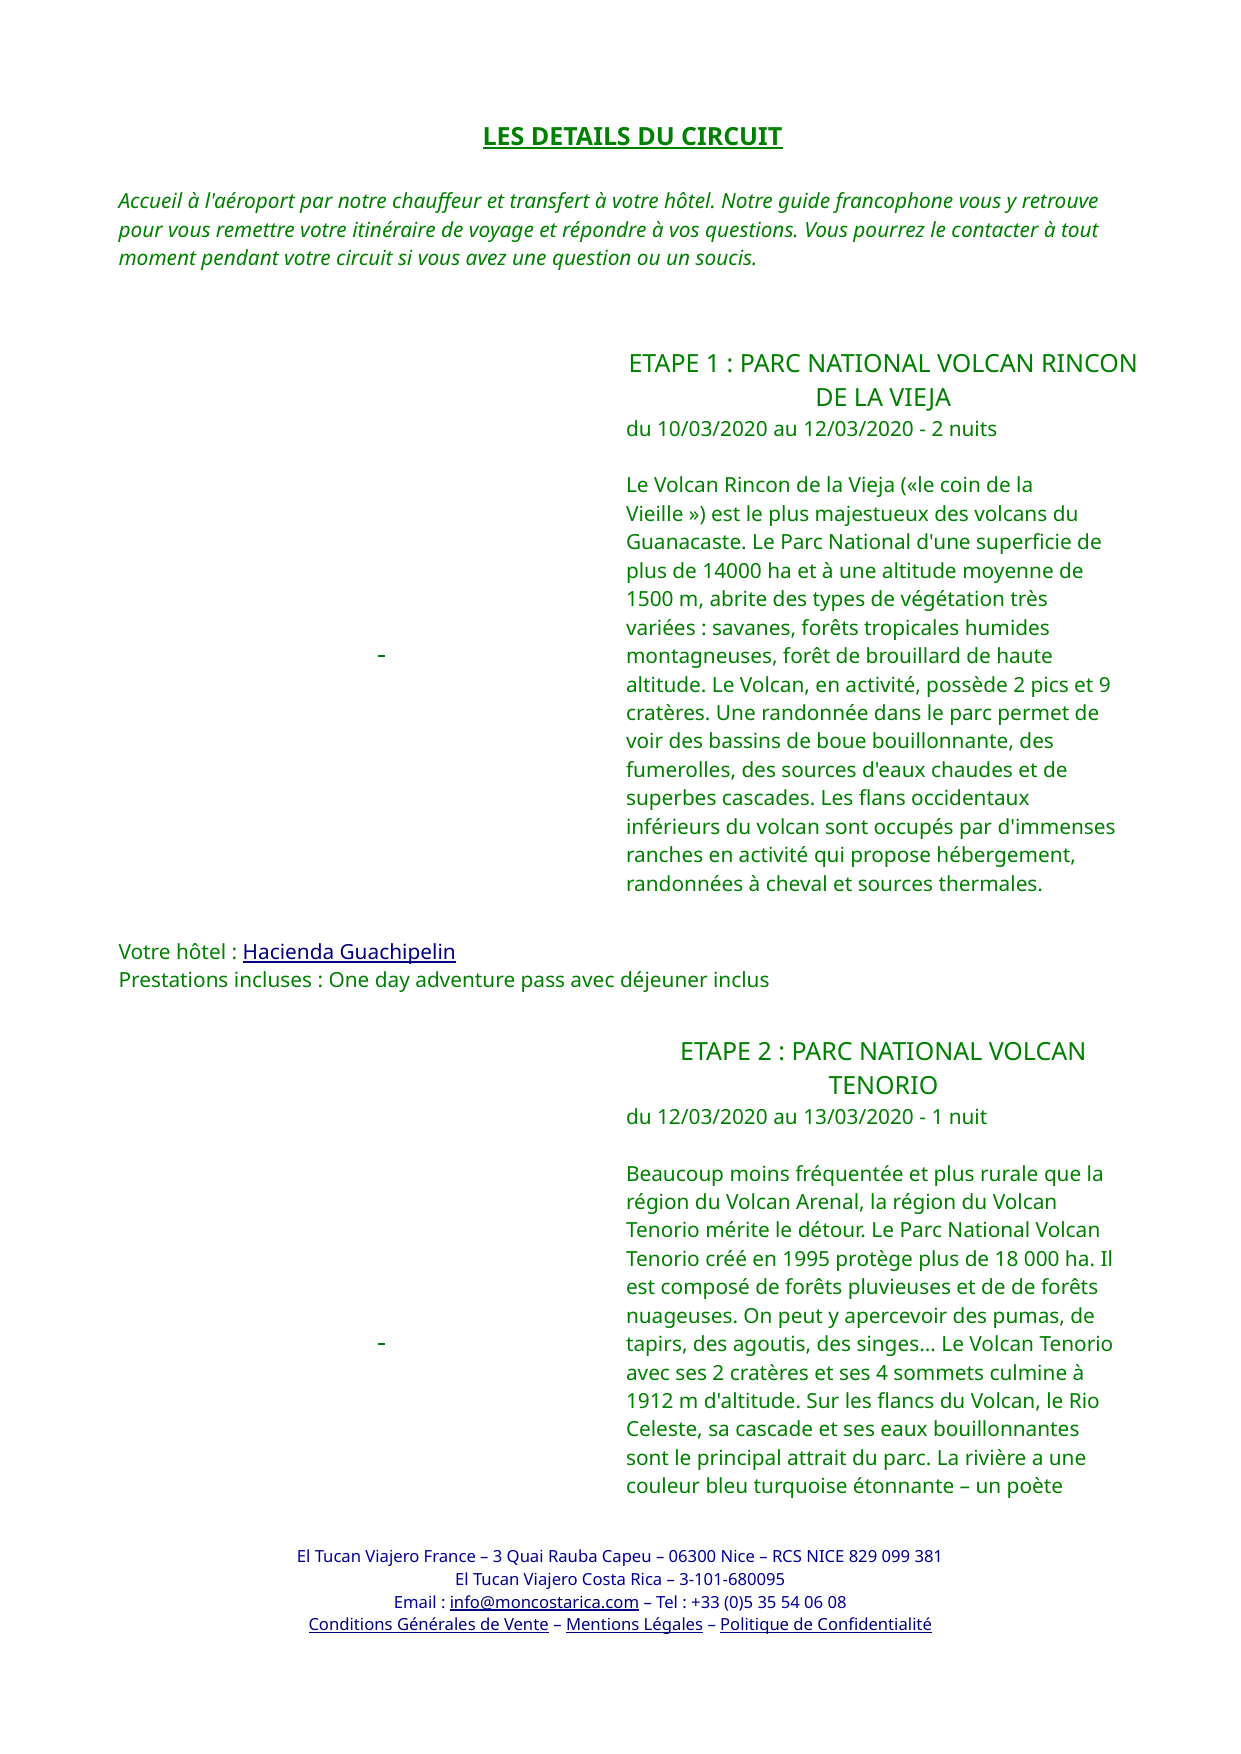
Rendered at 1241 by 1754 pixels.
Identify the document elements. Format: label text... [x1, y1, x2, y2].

table_header ETAPE 2 : PARC NATIONAL VOLCAN TENORIO du 12/03/2020 au 13/03/2020 - 1 nuit Beaucoup moins fréquentée et plus rurale que la région du Volcan Arenal, la région du Volcan Tenorio mérite le détour. Le Parc National Volcan Tenorio créé en 1995 protège plus de 18 000 ha. Il est composé de forêts pluvieuses et de de forêts nuageuses. On peut y apercevoir des pumas, de tapirs, des agoutis, des singes... Le Volcan Tenorio avec ses 2 cratères et ses 4 sommets culmine à 1912 m d'altitude. Sur les flancs du Volcan, le Rio Celeste, sa cascade et ses eaux bouillonnantes sont le principal attrait du parc. La rivière a une couleur bleu turquoise étonnante – un poète [620, 1028, 1122, 1506]
table_header ETAPE 1 : PARC NATIONAL VOLCAN RINCON DE LA VIEJA du 10/03/2020 au 12/03/2020 - 2 nuits Le Volcan Rincon de la Vieja («le coin de la Vieille ») est le plus majestueux des volcans du Guanacaste. Le Parc National d'une superficie de plus de 14000 ha et à une altitude moyenne de 1500 m, abrite des types de végétation très variées : savanes, forêts tropicales humides montagneuses, forêt de brouillard de haute altitude. Le Volcan, en activité, possède 2 pics et 9 cratères. Une randonnée dans le parc permet de voir des bassins de boue bouillonnante, des fumerolles, des sources d'eaux chaudes et de superbes cascades. Les flans occidentaux inférieurs du volcan sont occupés par d'immenses ranches en activité qui propose hébergement, randonnées à cheval et sources thermales. [620, 340, 1122, 903]
text Prestations incluses : One day adventure pass avec déjeuner inclus [118, 965, 1122, 994]
text Votre hôtel : Hacienda Guachipelin [118, 937, 1122, 965]
table_header [118, 1028, 620, 1506]
table_header [118, 340, 620, 903]
text Accueil à l'aéroport par notre chauffeur et transfert à votre hôtel. Notre guide francophone vous y retrouve pour vous remettre votre itinéraire de voyage et répondre à vos questions. Vous pourrez le contacter à tout moment pendant votre circuit si vous avez une question ou un soucis. [118, 186, 1146, 272]
text LES DETAILS DU CIRCUIT [118, 118, 1146, 152]
